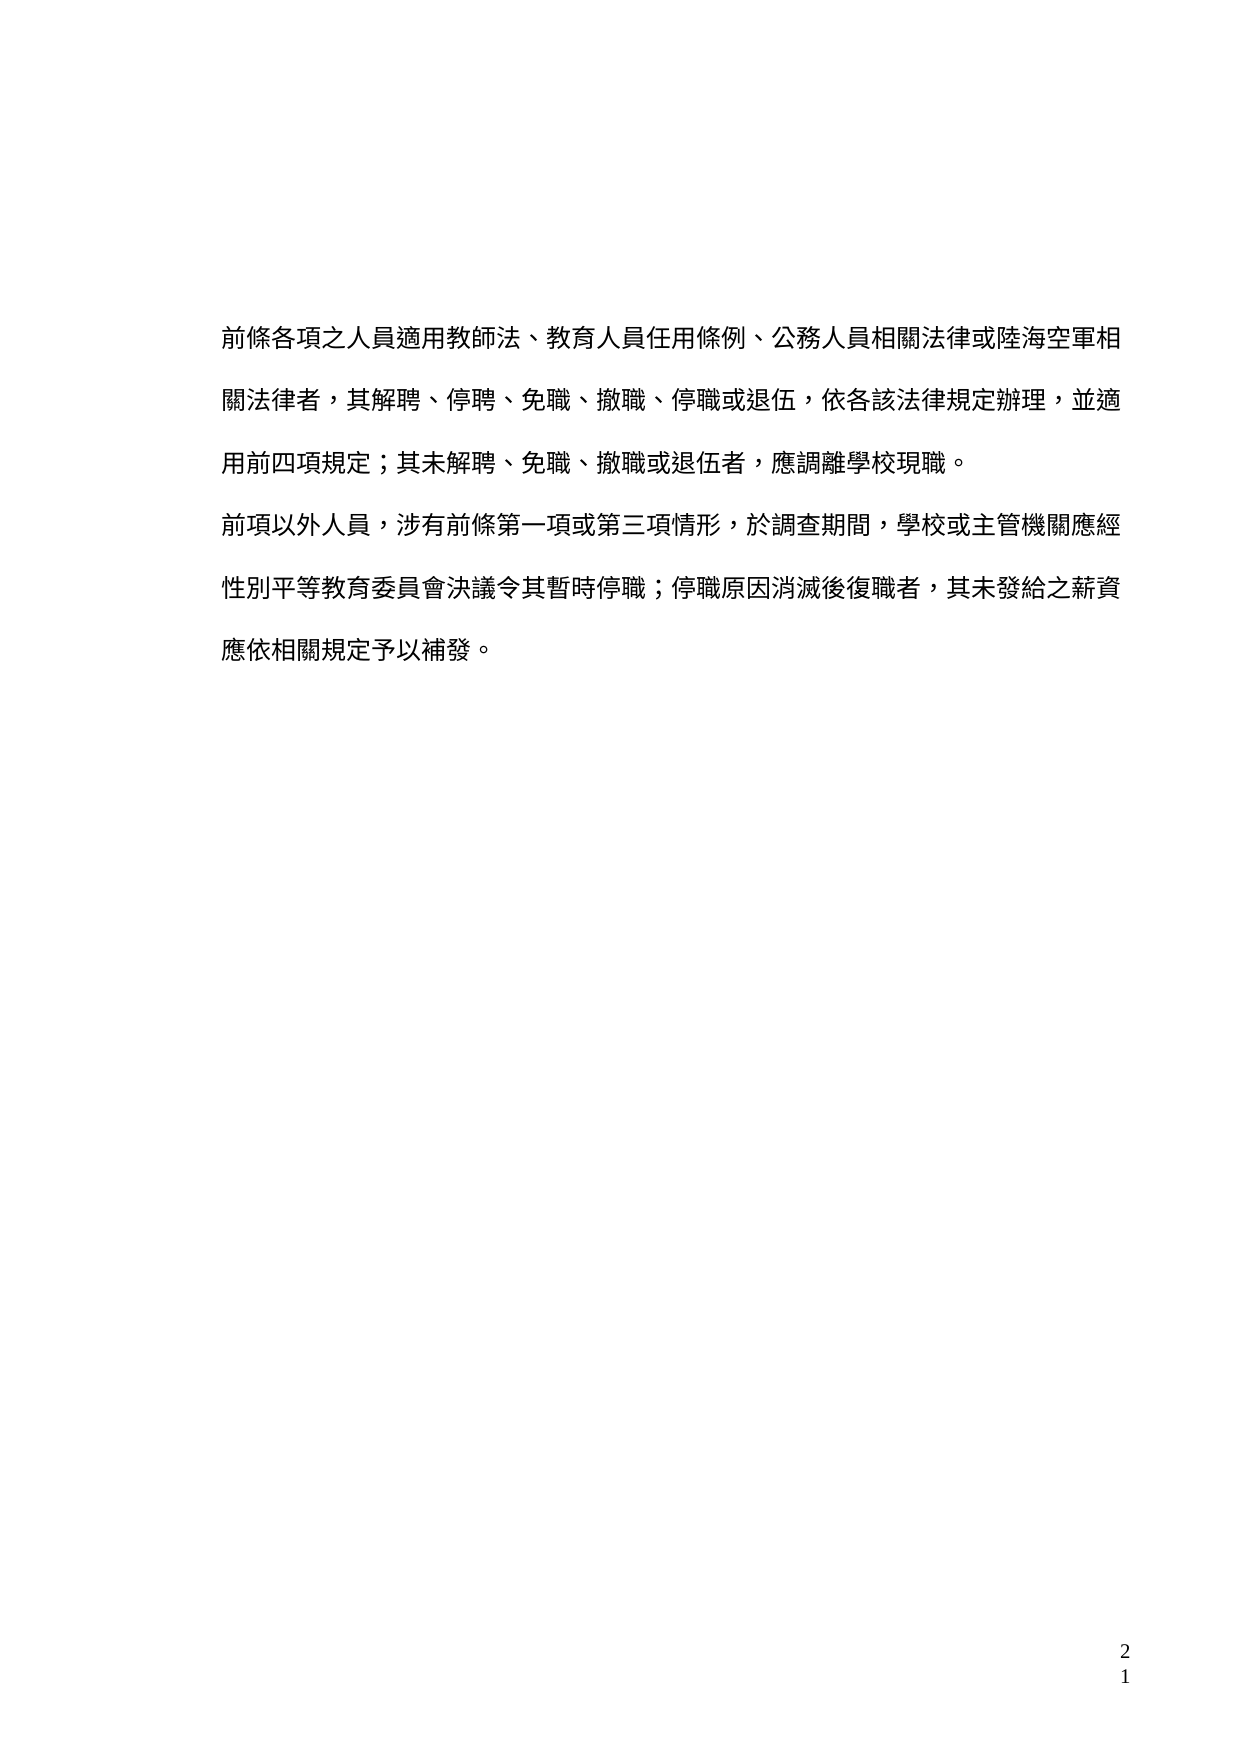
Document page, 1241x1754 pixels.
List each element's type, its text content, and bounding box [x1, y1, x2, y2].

text 前項以外人員，涉有前條第一項或第三項情形，於調查期間，學校或主管機關應經性別平等教育委員會決議令其暫時停職；停職原因消滅後復職者，其未發給之薪資應依相關規定予以補發。 [221, 482, 1122, 670]
text 前條各項之人員適用教師法、教育人員任用條例、公務人員相關法律或陸海空軍相關法律者，其解聘、停聘、免職、撤職、停職或退伍，依各該法律規定辦理，並適用前四項規定；其未解聘、免職、撤職或退伍者，應調離學校現職。 [221, 295, 1122, 482]
